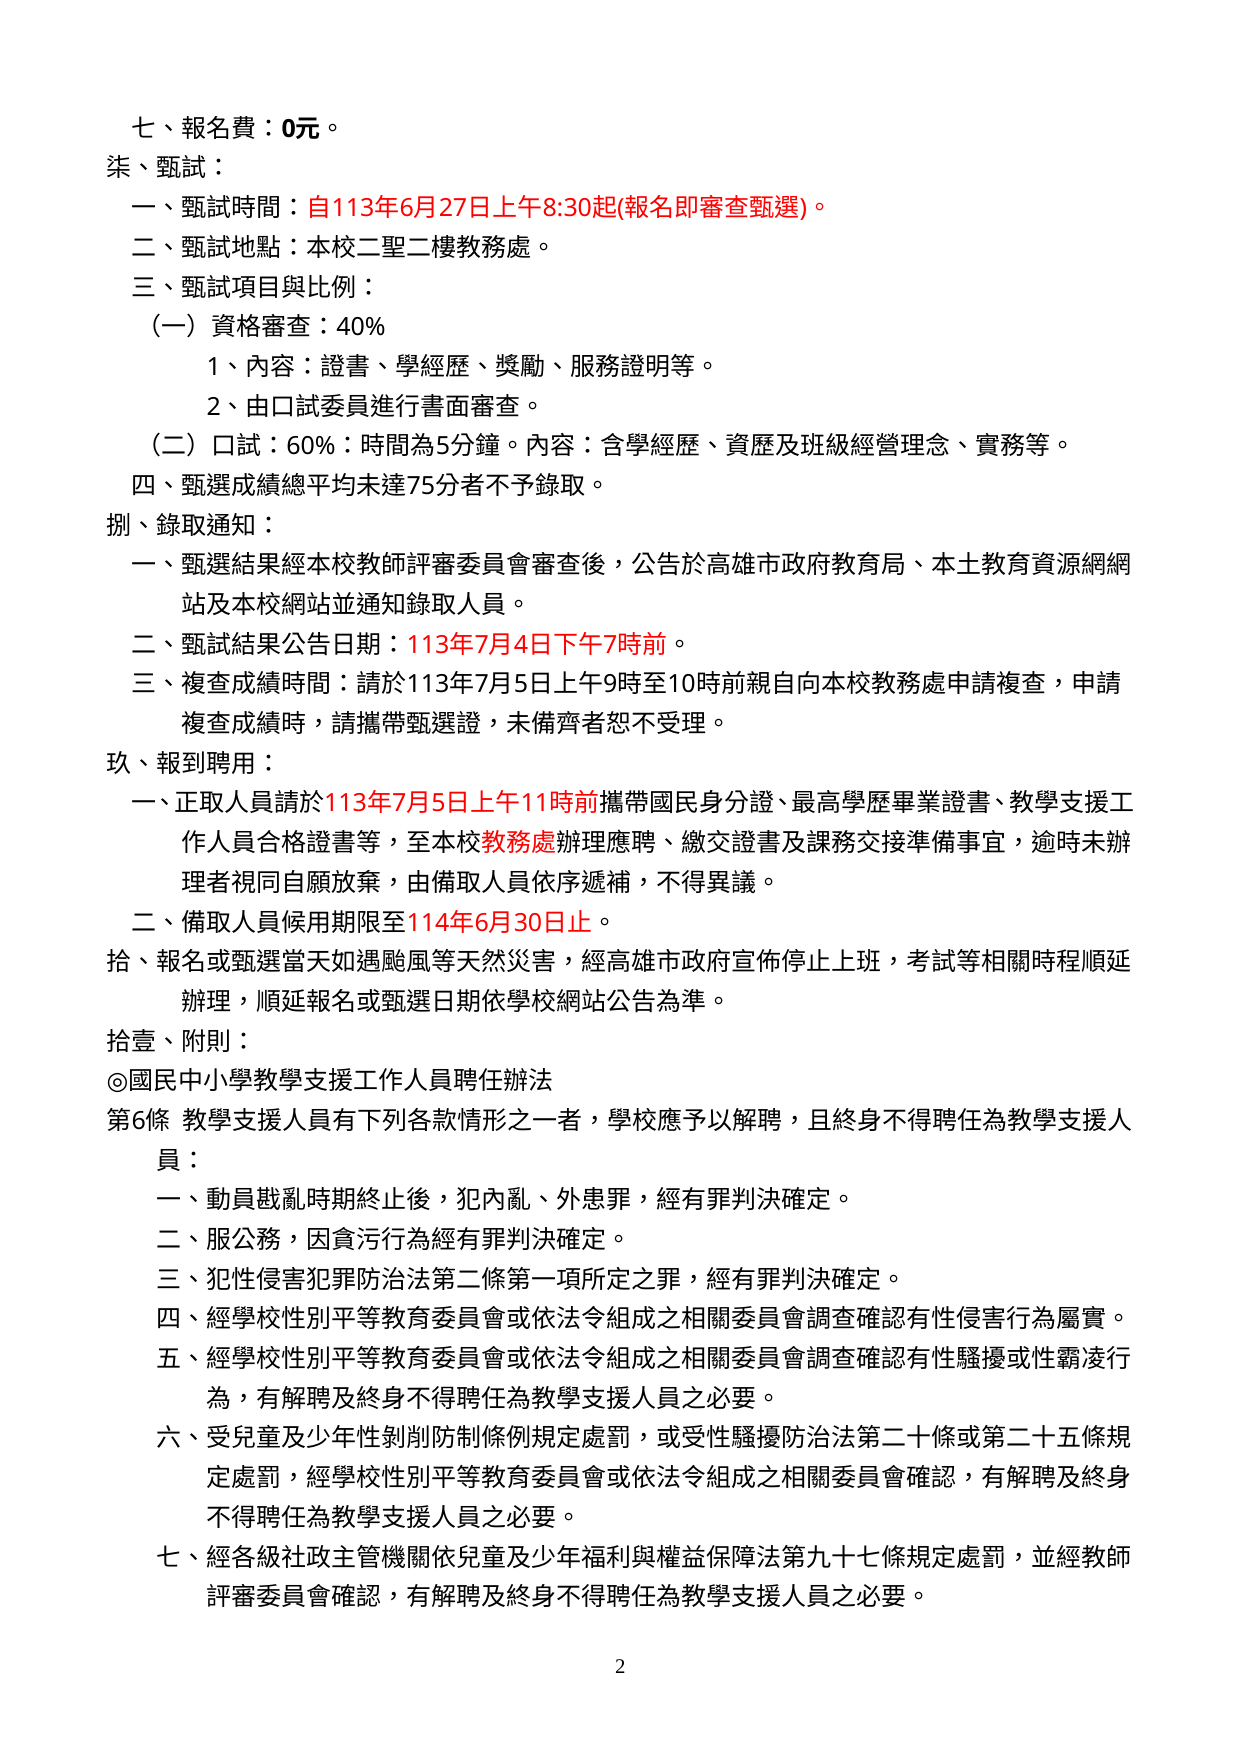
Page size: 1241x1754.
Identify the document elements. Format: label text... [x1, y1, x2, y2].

text 三、犯性侵害犯罪防治法第二條第一項所定之罪，經有罪判決確定。 [156, 1257, 1134, 1297]
text 六、受兒童及少年性剝削防制條例規定處罰，或受性騷擾防治法第二十條或第二十五條規定處罰，經學校性別平等教育委員會或依法令組成之相關委員會確認，有解聘及終身不得聘任為教學支援人員之必要。 [156, 1416, 1134, 1535]
text 第6條 教學支援人員有下列各款情形之一者，學校應予以解聘，且終身不得聘任為教學支援人員： [106, 1099, 1134, 1178]
text 玖、報到聘用： [106, 742, 1134, 781]
text ◎國民中小學教學支援工作人員聘任辦法 [106, 1059, 1134, 1099]
text 拾壹、附則： [106, 1019, 1134, 1059]
text 柒、甄試： [106, 146, 1134, 186]
text 2、由口試委員進行書面審查。 [181, 384, 1134, 424]
text 五、經學校性別平等教育委員會或依法令組成之相關委員會調查確認有性騷擾或性霸凌行為，有解聘及終身不得聘任為教學支援人員之必要。 [156, 1337, 1134, 1416]
text 二、甄試結果公告日期：113年7月4日下午7時前。 [131, 622, 1134, 662]
text 二、甄試地點：本校二聖二樓教務處。 [131, 226, 1134, 265]
text 一、甄試時間：自113年6月27日上午8:30起(報名即審查甄選)。 [131, 186, 1134, 226]
text 三、甄試項目與比例： [131, 265, 1134, 305]
text 七、經各級社政主管機關依兒童及少年福利與權益保障法第九十七條規定處罰，並經教師評審委員會確認，有解聘及終身不得聘任為教學支援人員之必要。 [156, 1535, 1134, 1615]
text （二）口試：60%：時間為5分鐘。內容：含學經歷、資歷及班級經營理念、實務等。 [136, 424, 1134, 464]
text 四、甄選成績總平均未達75分者不予錄取。 [131, 464, 1134, 503]
text 三、複查成績時間：請於113年7月5日上午9時至10時前親自向本校教務處申請複查，申請複查成績時，請攜帶甄選證，未備齊者恕不受理。 [131, 662, 1134, 742]
text 拾、報名或甄選當天如遇颱風等天然災害，經高雄市政府宣佈停止上班，考試等相關時程順延辦理，順延報名或甄選日期依學校網站公告為準。 [106, 940, 1134, 1019]
text 二、服公務，因貪污行為經有罪判決確定。 [156, 1218, 1134, 1257]
text （一）資格審查：40% [136, 305, 1134, 345]
text 四、經學校性別平等教育委員會或依法令組成之相關委員會調查確認有性侵害行為屬實。 [156, 1297, 1134, 1337]
text 1、內容：證書、學經歷、獎勵、服務證明等。 [181, 345, 1134, 384]
text 二、備取人員候用期限至114年6月30日止。 [131, 900, 1134, 940]
text 七、報名費：0元。 [131, 107, 1134, 146]
text 一、動員戡亂時期終止後，犯內亂、外患罪，經有罪判決確定。 [156, 1178, 1134, 1218]
text 一、正取人員請於113年7月5日上午11時前攜帶國民身分證、最高學歷畢業證書、教學支援工作人員合格證書等，至本校教務處辦理應聘、繳交證書及課務交接準備事宜，逾時未辦理者視同自願放棄，由備取人員依序遞補，不得異議。 [131, 781, 1134, 900]
text 一、甄選結果經本校教師評審委員會審查後，公告於高雄市政府教育局、本土教育資源網網站及本校網站並通知錄取人員。 [131, 543, 1134, 622]
text 捌、錄取通知： [106, 503, 1134, 543]
